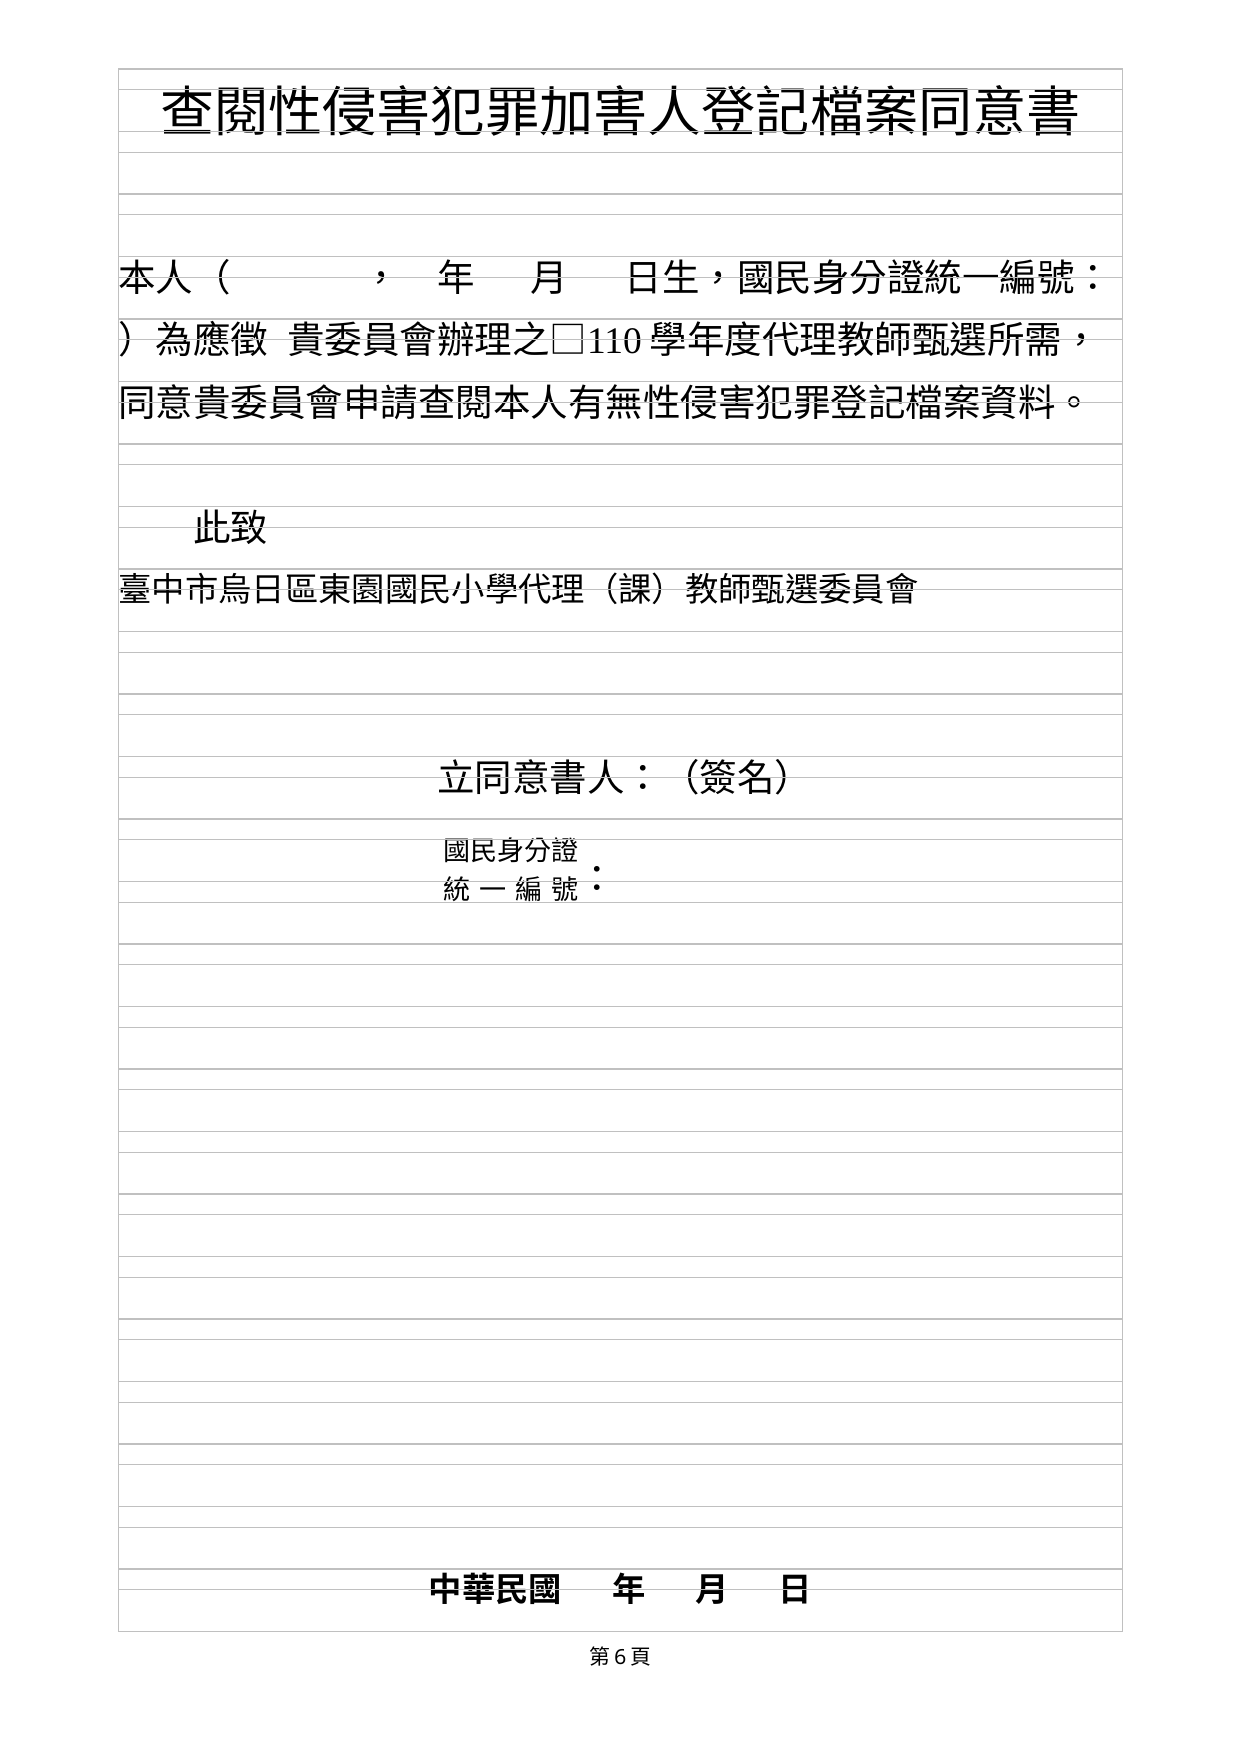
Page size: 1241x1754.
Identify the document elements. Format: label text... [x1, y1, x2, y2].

text 查閱性侵害犯罪加害人登記檔案同意書 [547, 100, 562, 131]
text 查閱性侵害犯罪加害人登記檔案同意書 [927, 92, 963, 131]
text 本人（ ， 年 月 日生，國民身分證統一編號： ）為應徵 貴委員會辦理之□110學年度代理教師甄選所需，同意貴委員會申請查閱本人有無性侵害犯罪登記檔案資料。 [119, 403, 1122, 420]
text 查閱性侵害犯罪加害人登記檔案同意書 [968, 90, 1122, 131]
text 查閱性侵害犯罪加害人登記檔案同意書 [264, 90, 277, 131]
text 查閱性侵害犯罪加害人登記檔案同意書 [119, 132, 1122, 147]
text 查閱性侵害犯罪加害人登記檔案同意書 [676, 90, 800, 131]
text 此致 [119, 483, 1122, 506]
text 國民身分證統一編號： [119, 840, 1122, 881]
text 國民身分證統一編號： [119, 795, 1122, 818]
text 本人（ ， 年 月 日生，國民身分證統一編號： ）為應徵 貴委員會辦理之□110學年度代理教師甄選所需，同意貴委員會申請查閱本人有無性侵害犯罪登記檔案資料。 [119, 278, 1122, 318]
text 本人（ ， 年 月 日生，國民身分證統一編號： ）為應徵 貴委員會辦理之□110學年度代理教師甄選所需，同意貴委員會申請查閱本人有無性侵害犯罪登記檔案資料。 [119, 257, 1122, 277]
text 中華民國 年 月 日 [119, 1545, 1122, 1568]
text 查閱性侵害犯罪加害人登記檔案同意書 [335, 90, 445, 131]
text 此致 [201, 528, 205, 539]
text 本人（ ， 年 月 日生，國民身分證統一編號： ）為應徵 貴委員會辦理之□110學年度代理教師甄選所需，同意貴委員會申請查閱本人有無性侵害犯罪登記檔案資料。 [119, 340, 1122, 381]
text 中華民國 年 月 日 [119, 1570, 1122, 1589]
text 查閱性侵害犯罪加害人登記檔案同意書 [281, 90, 302, 131]
text 查閱性侵害犯罪加害人登記檔案同意書 [222, 90, 260, 131]
text 臺中市烏日區東園國民小學代理（課）教師甄選委員會 [119, 570, 1122, 589]
text 臺中市烏日區東園國民小學代理（課）教師甄選委員會 [119, 545, 1122, 568]
text 查閱性侵害犯罪加害人登記檔案同意書 [824, 90, 923, 131]
text 查閱性侵害犯罪加害人登記檔案同意書 [306, 90, 334, 131]
text 立同意書人：（簽名） [119, 757, 1122, 777]
text 國民身分證統一編號： [119, 903, 1122, 920]
text 查閱性侵害犯罪加害人登記檔案同意書 [459, 90, 550, 131]
text 本人（ ， 年 月 日生，國民身分證統一編號： ）為應徵 貴委員會辦理之□110學年度代理教師甄選所需，同意貴委員會申請查閱本人有無性侵害犯罪登記檔案資料。 [119, 382, 1122, 402]
text 國民身分證統一編號： [447, 840, 466, 859]
text 查閱性侵害犯罪加害人登記檔案同意書 [119, 90, 219, 131]
text 臺中市烏日區東園國民小學代理（課）教師甄選委員會 [119, 590, 1122, 608]
text 查閱性侵害犯罪加害人登記檔案同意書 [786, 90, 820, 131]
text 查閱性侵害犯罪加害人登記檔案同意書 [446, 90, 455, 131]
text 國民身分證統一編號： [119, 820, 1122, 839]
text 查閱性侵害犯罪加害人登記檔案同意書 [660, 106, 689, 131]
text 國民身分證統一編號： [119, 882, 1122, 902]
text 立同意書人：（簽名） [119, 733, 1122, 756]
text 本人（ ， 年 月 日生，國民身分證統一編號： ）為應徵 貴委員會辦理之□110學年度代理教師甄選所需，同意貴委員會申請查閱本人有無性侵害犯罪登記檔案資料。 [119, 320, 1122, 339]
text 查閱性侵害犯罪加害人登記檔案同意書 [553, 90, 672, 131]
text 本人（ ， 年 月 日生，國民身分證統一編號： ）為應徵 貴委員會辦理之□110學年度代理教師甄選所需，同意貴委員會申請查閱本人有無性侵害犯罪登記檔案資料。 [119, 233, 1122, 256]
text 中華民國 年 月 日 [119, 1590, 1122, 1608]
text 此致 [119, 507, 1122, 527]
text 此致 [119, 528, 1122, 545]
text 立同意書人：（簽名） [691, 778, 1122, 795]
text 查閱性侵害犯罪加害人登記檔案同意書 [119, 70, 1122, 89]
text 此致 [253, 519, 262, 527]
text 立同意書人：（簽名） [480, 764, 505, 777]
text 立同意書人：（簽名） [119, 778, 695, 795]
